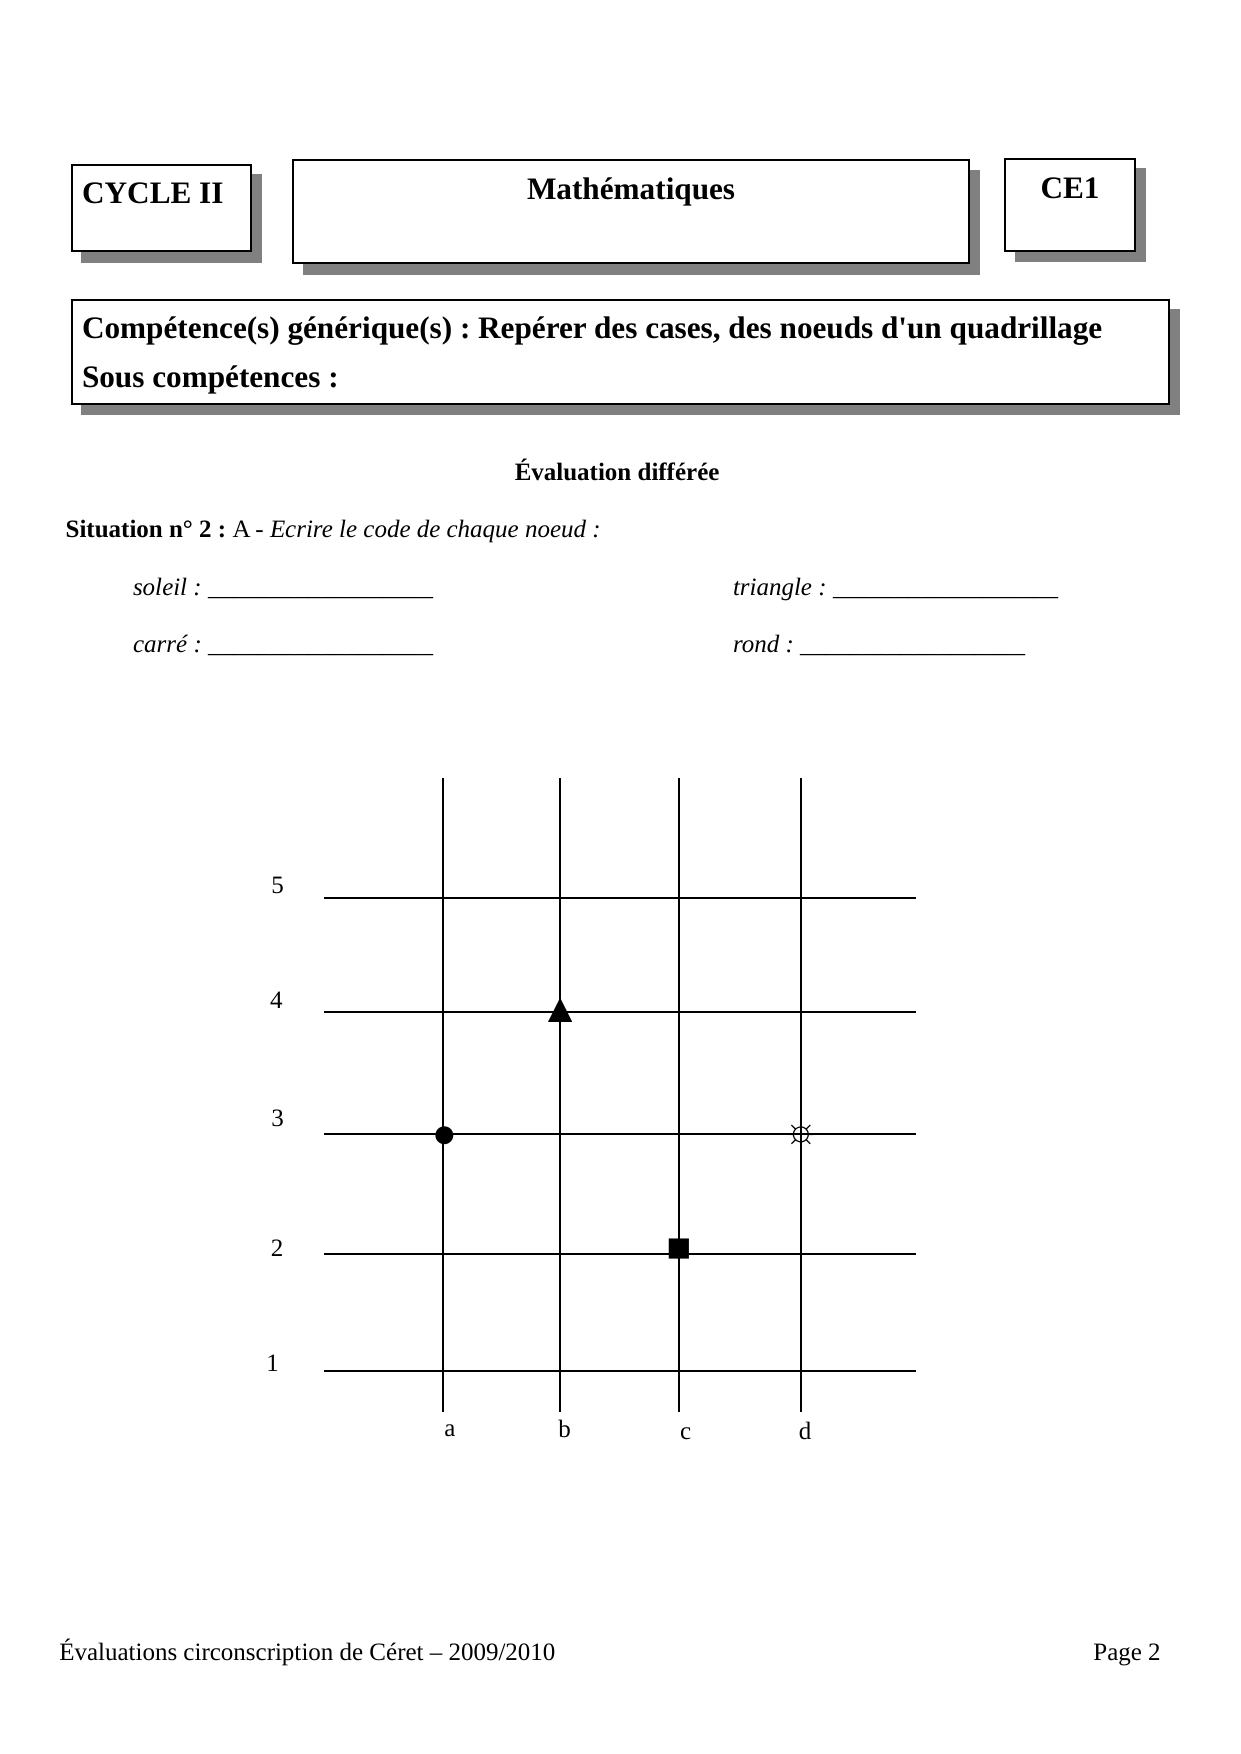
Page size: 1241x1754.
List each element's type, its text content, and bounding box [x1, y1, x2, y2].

table_cell [324, 1255, 442, 1370]
text carré : __________________ rond : __________________ [59, 629, 1181, 658]
table_cell [444, 1135, 559, 1253]
text soleil : __________________ triangle : __________________ [59, 572, 1181, 601]
text Évaluation différée [59, 457, 1181, 486]
table_cell [802, 1013, 916, 1132]
table_cell [444, 1372, 559, 1412]
table_cell [561, 1013, 678, 1132]
table_cell [324, 1135, 442, 1253]
table_cell [680, 899, 800, 1011]
table_cell [793, 1135, 800, 1141]
table_header [561, 778, 678, 897]
table_cell [561, 899, 678, 1011]
table_cell [561, 1372, 678, 1412]
table_cell [444, 1013, 559, 1132]
table_cell [802, 1135, 916, 1253]
table_cell [444, 1255, 559, 1370]
table_header [444, 778, 559, 897]
table_cell [802, 1255, 916, 1370]
table_header [802, 778, 916, 897]
table_cell [561, 1135, 678, 1253]
table_cell [680, 1372, 800, 1412]
table_cell [324, 1372, 442, 1412]
table_cell [324, 899, 442, 1011]
table_cell [324, 1013, 442, 1132]
table_cell [444, 899, 559, 1011]
table_header [324, 778, 442, 897]
table_cell [802, 899, 916, 1011]
text Situation n° 2 : A - Ecrire le code de chaque noeud : [59, 514, 1181, 543]
table_cell [680, 1135, 800, 1253]
table_header [680, 778, 800, 897]
table_cell [680, 1013, 800, 1132]
table_cell [561, 1255, 678, 1370]
table_cell [680, 1255, 800, 1370]
table_cell [802, 1372, 916, 1412]
